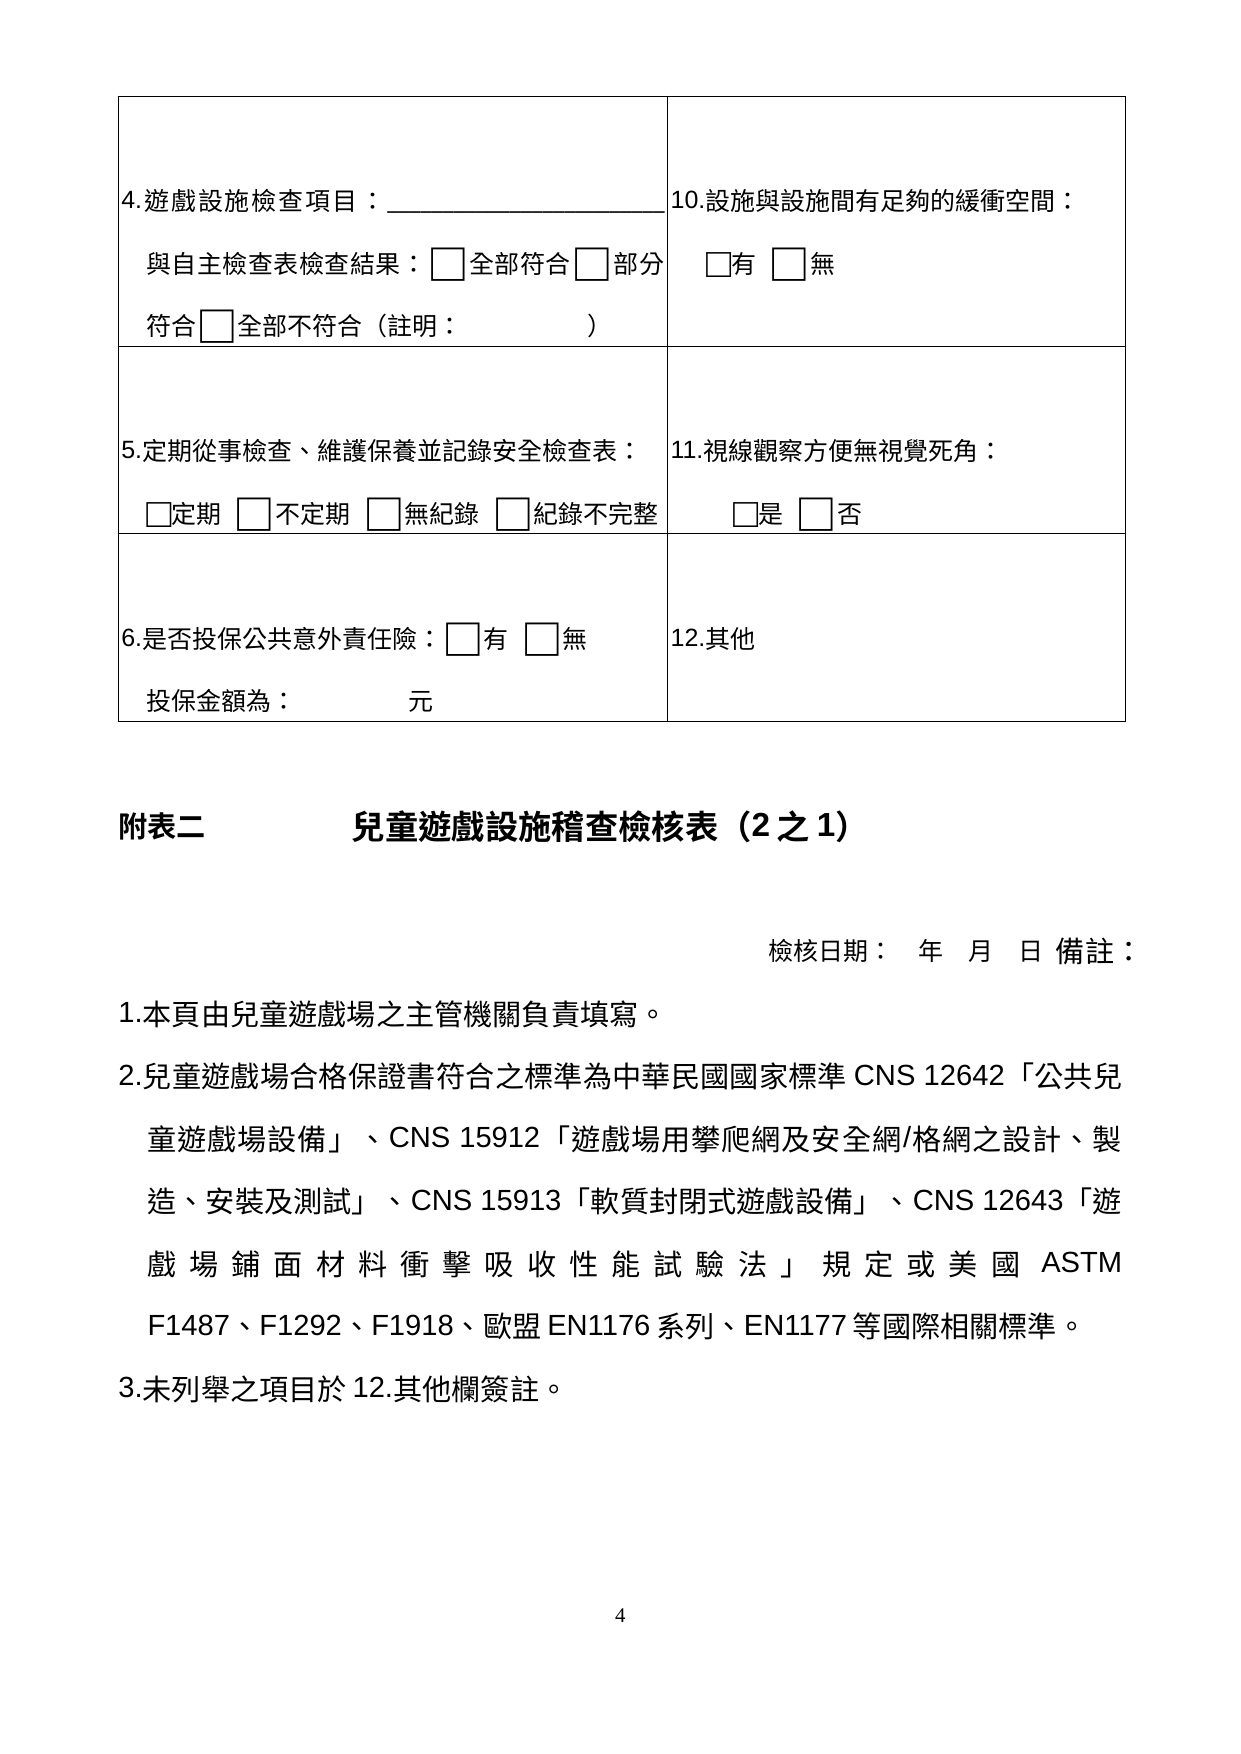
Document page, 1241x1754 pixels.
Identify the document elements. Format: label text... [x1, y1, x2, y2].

text 檢核日期： 年 月 日 備註： [118, 908, 1122, 971]
text 1.本頁由兒童遊戲場之主管機關負責填寫。 [118, 971, 1122, 1033]
text 3.未列舉之項目於12.其他欄簽註。 [118, 1346, 1122, 1408]
text 附表二 兒童遊戲設施稽查檢核表（2之1） [118, 783, 1122, 846]
table_cell 5.定期從事檢查、維護保養並記錄安全檢查表： □定期 □不定期 □無紀錄 □紀錄不完整 [119, 347, 667, 533]
table_cell 10.設施與設施間有足夠的緩衝空間： □有 □無 [668, 97, 1125, 346]
table_cell 12.其他 [668, 534, 1125, 721]
table_cell 11.視線觀察方便無視覺死角： □是 □否 [668, 347, 1125, 533]
table_cell 4.遊戲設施檢查項目：_________________­­­­­­­________與自主檢查表檢查結果：□全部符合□部分符合□全部不符合（註明： ） [119, 97, 667, 346]
table_cell 6.是否投保公共意外責任險：□有 □無 投保金額為： 元 [119, 534, 667, 721]
text 2.兒童遊戲場合格保證書符合之標準為中華民國國家標準CNS 12642「公共兒童遊戲場設備」、CNS 15912「遊戲場用攀爬網及安全網/格網之設計、製造、安裝及測試」、CNS 15913「軟質封閉式遊戲設備」、CNS 12643「遊戲場鋪面材料衝擊吸收性能試驗法」規定或美國ASTM F1487、F1292、F1918、歐盟EN1176系列、EN1177等國際相關標準。 [118, 1033, 1122, 1346]
